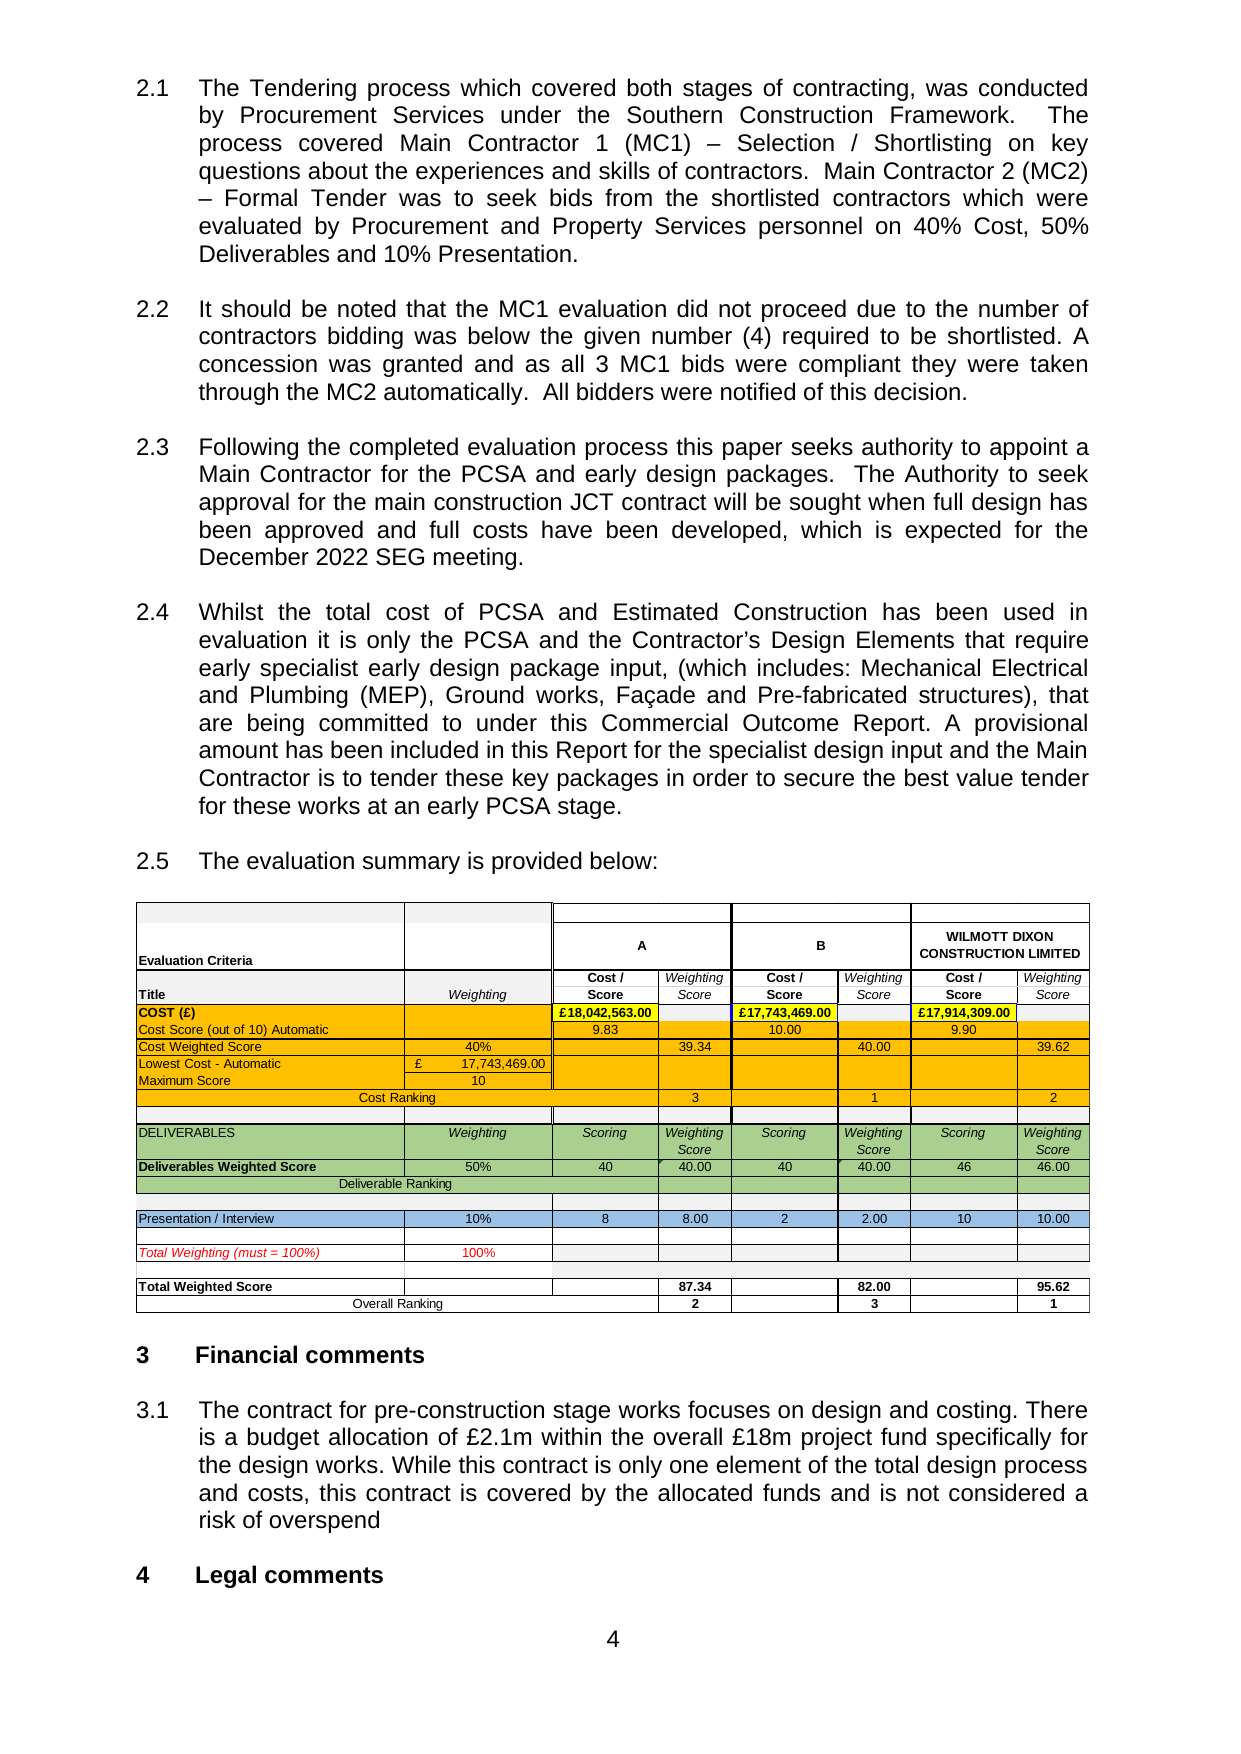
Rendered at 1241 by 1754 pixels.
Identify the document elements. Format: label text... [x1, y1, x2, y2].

list It should be noted that the MC1 evaluation did not proceed due to the number of contractors bidding was below the given number (4) required to be shortlisted. A concession was granted and as all 3 MC1 bids were compliant they were taken through the MC2 automatically. All bidders were notified of this decision. [136, 295, 1090, 405]
list The contract for pre-construction stage works focuses on design and costing. There is a budget allocation of £2.1m within the overall £18m project fund specifically for the design works. While this contract is only one element of the total design process and costs, this contract is covered by the allocated funds and is not considered a risk of overspend [136, 1396, 1090, 1534]
list Following the completed evaluation process this paper seeks authority to appoint a Main Contractor for the PCSA and early design packages. The Authority to seek approval for the main construction JCT contract will be sought when full design has been approved and full costs have been developed, which is expected for the December 2022 SEG meeting. [136, 433, 1090, 571]
list The evaluation summary is provided below: [136, 847, 1090, 874]
list Financial comments [136, 1341, 1090, 1368]
list Whilst the total cost of PCSA and Estimated Construction has been used in evaluation it is only the PCSA and the Contractor’s Design Elements that require early specialist early design package input, (which includes: Mechanical Electrical and Plumbing (MEP), Ground works, Façade and Pre-fabricated structures), that are being committed to under this Commercial Outcome Report. A provisional amount has been included in this Report for the specialist design input and the Main Contractor is to tender these key packages in order to secure the best value tender for these works at an early PCSA stage. [136, 598, 1090, 819]
list Legal comments [136, 1561, 1090, 1589]
list The Tendering process which covered both stages of contracting, was conducted by Procurement Services under the Southern Construction Framework. The process covered Main Contractor 1 (MC1) – Selection / Shortlisting on key questions about the experiences and skills of contractors. Main Contractor 2 (MC2) – Formal Tender was to seek bids from the shortlisted contractors which were evaluated by Procurement and Property Services personnel on 40% Cost, 50% Deliverables and 10% Presentation. [136, 74, 1090, 267]
